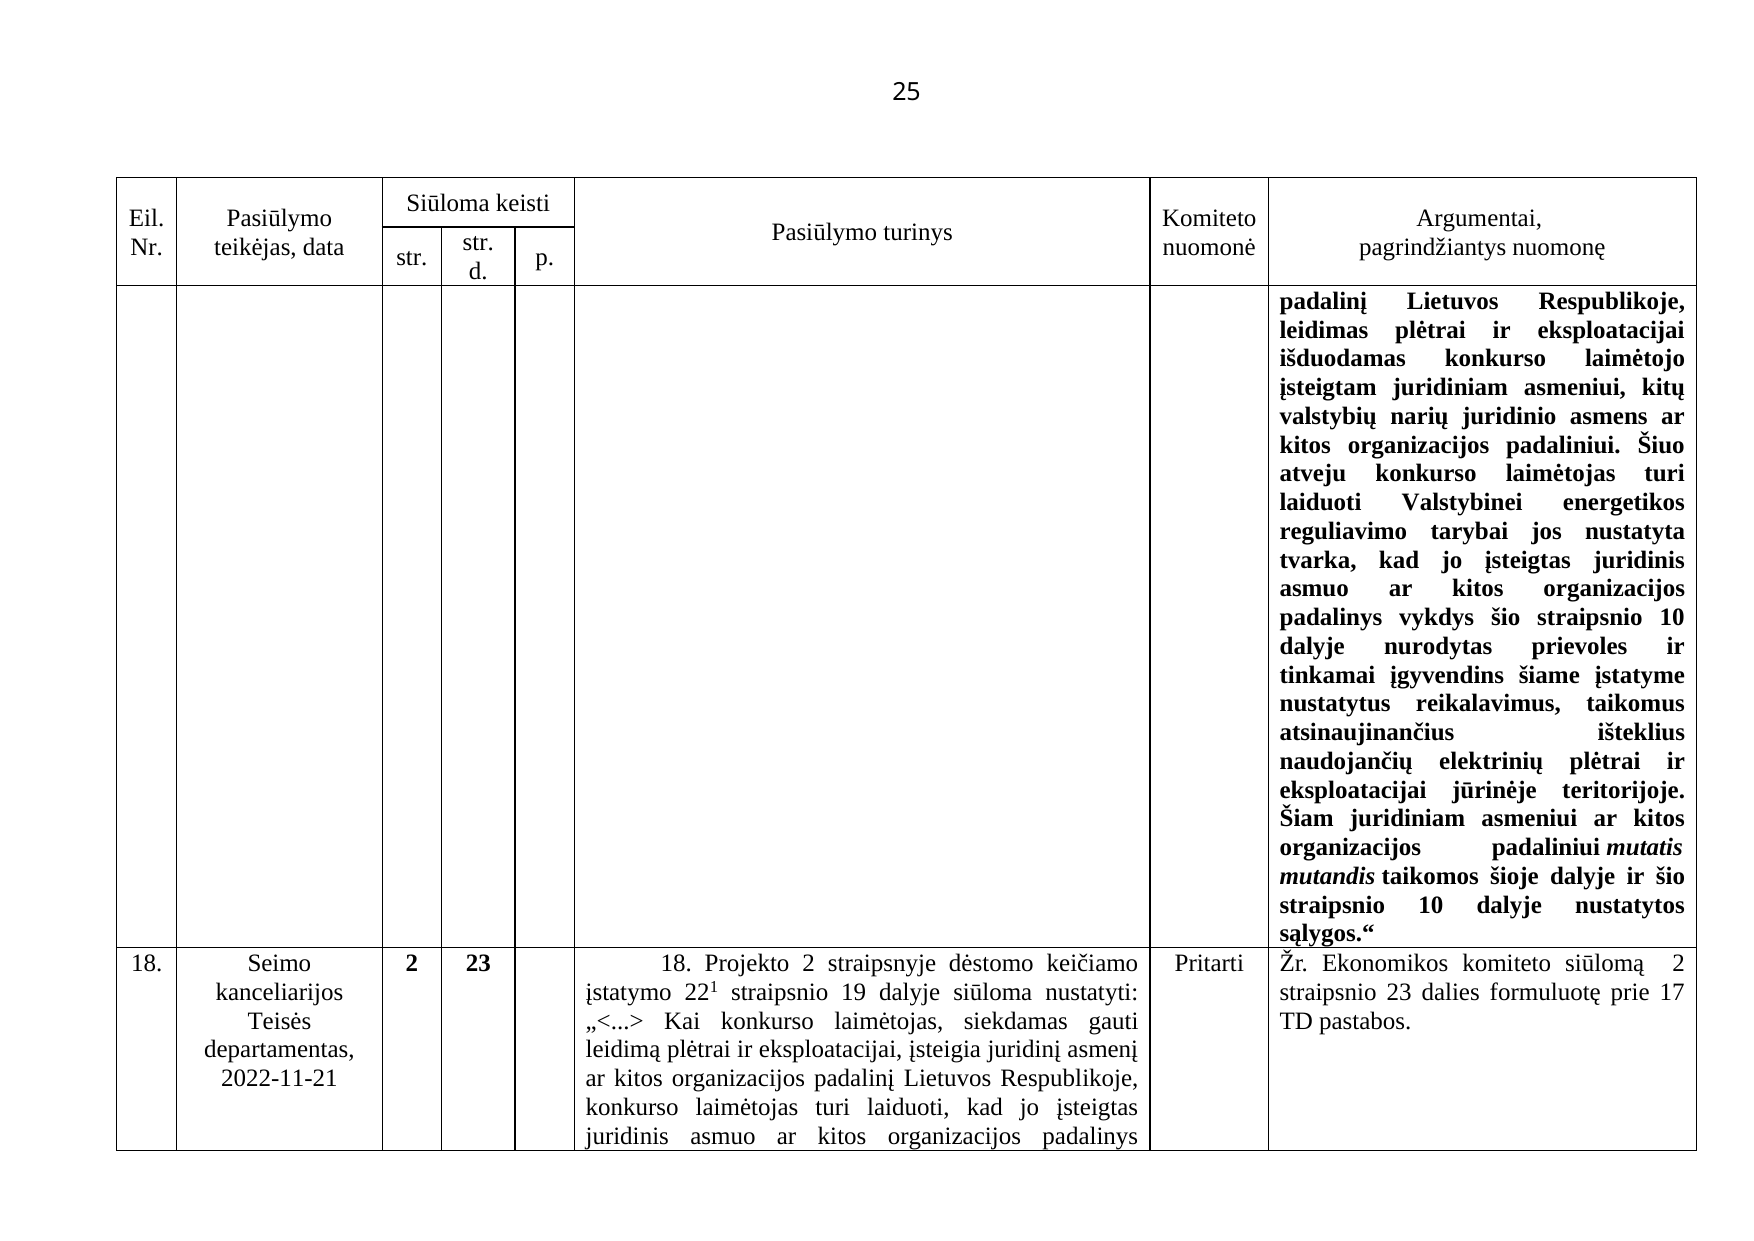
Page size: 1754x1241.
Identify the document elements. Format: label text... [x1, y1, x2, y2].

table_cell Žr. Ekonomikos komiteto siūlomą 2 straipsnio 23 dalies formuluotę prie 17 TD pastabos. [1269, 948, 1696, 1149]
table_cell str. d. [442, 228, 514, 285]
table_cell 18. Projekto 2 straipsnyje dėstomo keičiamo įstatymo 221 straipsnio 19 dalyje siūloma nustatyti: „<...> Kai konkurso laimėtojas, siekdamas gauti leidimą plėtrai ir eksploatacijai, įsteigia juridinį asmenį ar kitos organizacijos padalinį Lietuvos Respublikoje, konkurso laimėtojas turi laiduoti, kad jo įsteigtas juridinis asmuo ar kitos organizacijos padalinys [575, 948, 1149, 1149]
table_cell Pritarti [1151, 948, 1268, 1149]
table_cell Seimo kanceliarijos Teisės departamentas, 2022-11-21 [177, 948, 382, 1149]
table_cell padalinį Lietuvos Respublikoje, leidimas plėtrai ir eksploatacijai išduodamas konkurso laimėtojo įsteigtam juridiniam asmeniui, kitų valstybių narių juridinio asmens ar kitos organizacijos padaliniui. Šiuo atveju konkurso laimėtojas turi laiduoti Valstybinei energetikos reguliavimo tarybai jos nustatyta tvarka, kad jo įsteigtas juridinis asmuo ar kitos organizacijos padalinys vykdys šio straipsnio 10 dalyje nurodytas prievoles ir tinkamai įgyvendins šiame įstatyme nustatytus reikalavimus, taikomus atsinaujinančius išteklius naudojančių elektrinių plėtrai ir eksploatacijai jūrinėje teritorijoje. Šiam juridiniam asmeniui ar kitos organizacijos padaliniui mutatis mutandis taikomos šioje dalyje ir šio straipsnio 10 dalyje nustatytos sąlygos.“ [1269, 286, 1696, 947]
table_cell [1151, 286, 1268, 947]
table_header Siūloma keisti [383, 178, 574, 226]
table_header Argumentai, pagrindžiantys nuomonę [1269, 178, 1696, 285]
table_header Eil. Nr. [117, 178, 176, 285]
table_cell 23 [442, 948, 514, 1149]
table_header Pasiūlymo turinys [575, 178, 1149, 285]
table_cell [516, 286, 574, 947]
table_cell [516, 948, 574, 1149]
table_cell [177, 286, 382, 947]
table_cell 2 [383, 948, 441, 1149]
table_cell [575, 286, 1149, 947]
table_cell [383, 286, 441, 947]
table_cell [442, 286, 514, 947]
table_header Komiteto nuomonė [1151, 178, 1268, 285]
table_cell [117, 286, 176, 947]
table_cell str. [383, 228, 441, 285]
table_cell p. [516, 228, 574, 285]
table_cell 18. [117, 948, 176, 1149]
table_header Pasiūlymo teikėjas, data [177, 178, 382, 285]
